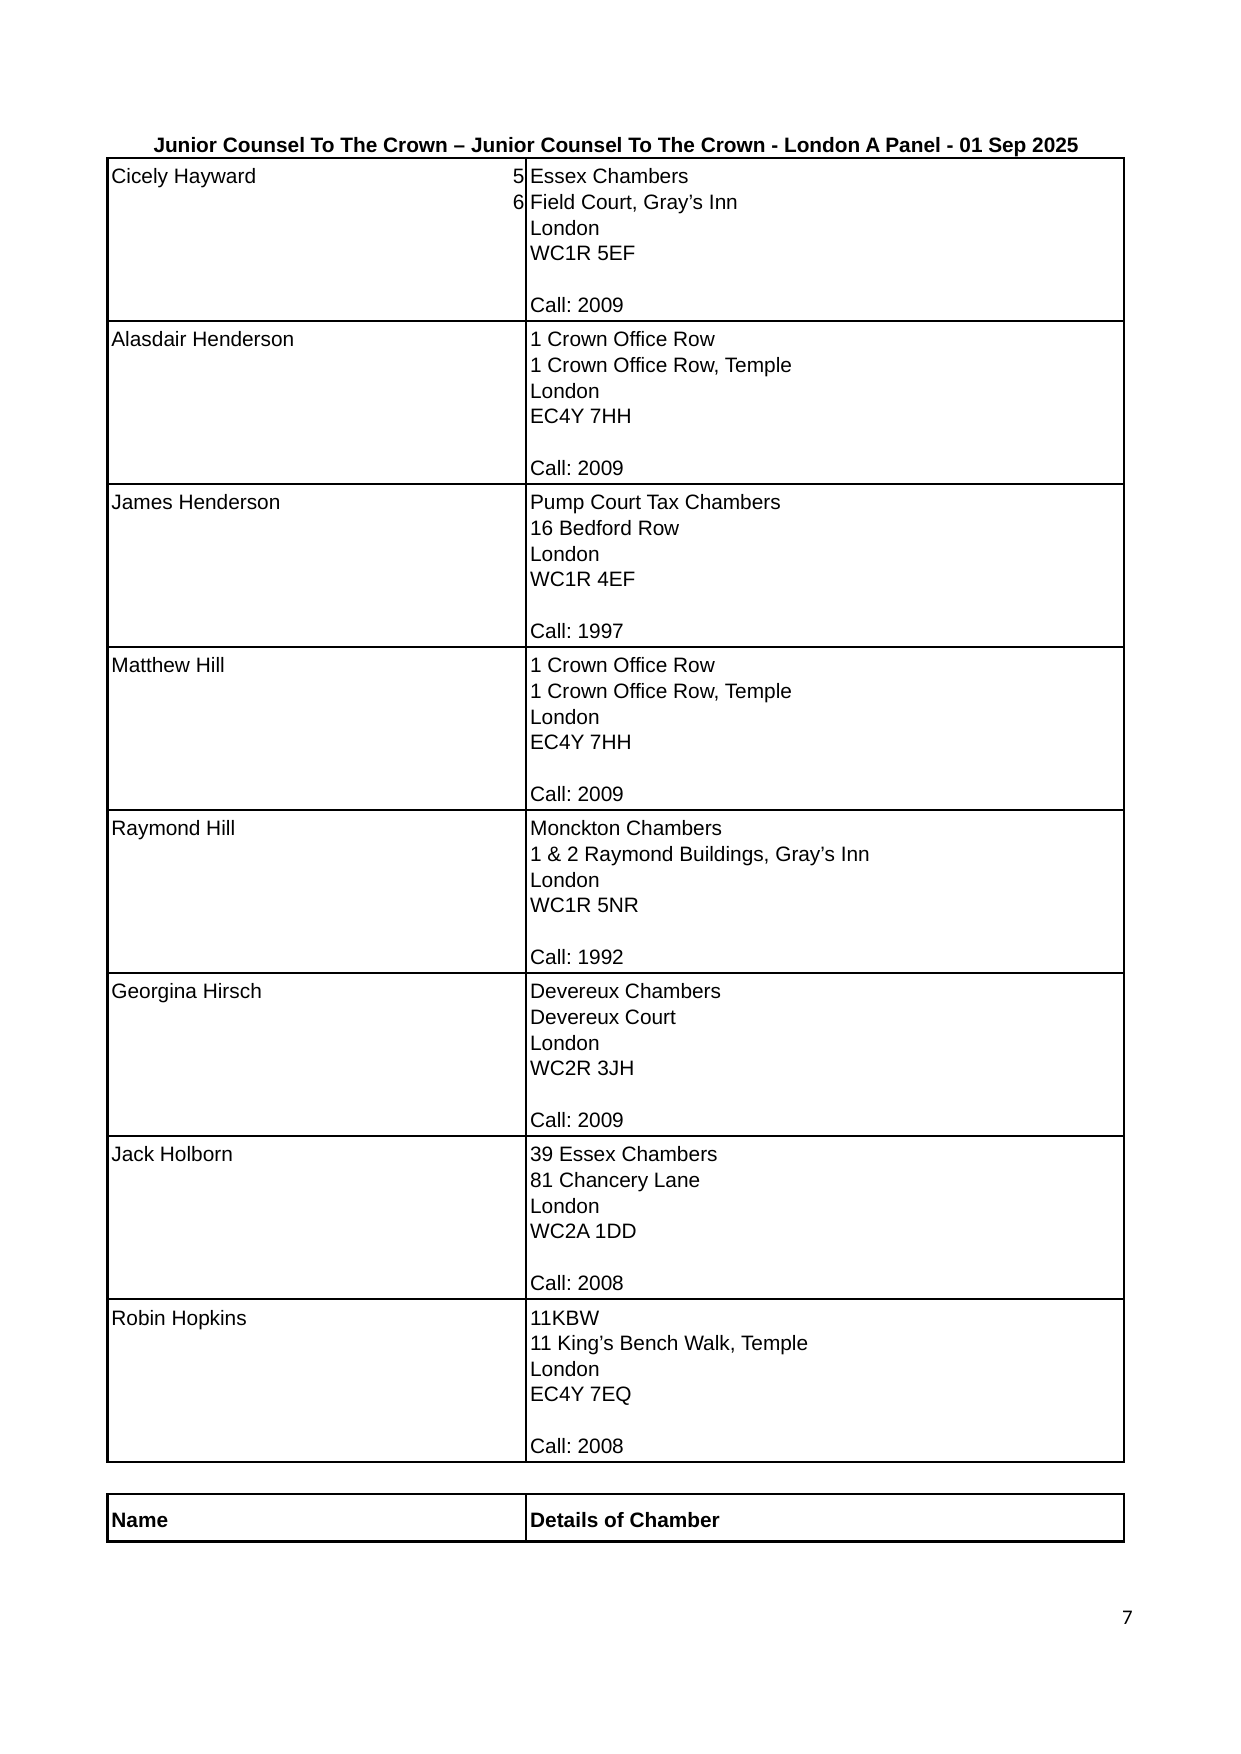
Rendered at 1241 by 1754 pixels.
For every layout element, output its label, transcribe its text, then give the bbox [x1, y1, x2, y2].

table_header Details of Chamber [527, 1495, 1123, 1540]
table_cell 39 Essex Chambers 81 Chancery Lane London WC2A 1DD Call: 2008 [527, 1137, 1123, 1298]
table_header Name [109, 1495, 525, 1540]
table_cell James Henderson [109, 485, 525, 646]
table_cell Matthew Hill [109, 648, 525, 809]
table_cell Pump Court Tax Chambers 16 Bedford Row London WC1R 4EF Call: 1997 [527, 485, 1123, 646]
table_cell 11KBW 11 King’s Bench Walk, Temple London EC4Y 7EQ Call: 2008 [527, 1300, 1123, 1461]
table_cell Essex Chambers Field Court, Gray’s Inn London WC1R 5EF Call: 2009 [527, 159, 1123, 320]
table_cell Georgina Hirsch [109, 974, 525, 1135]
table_cell Jack Holborn [109, 1137, 525, 1298]
table_cell Raymond Hill [109, 811, 525, 972]
table_cell 1 Crown Office Row 1 Crown Office Row, Temple London EC4Y 7HH Call: 2009 [527, 648, 1123, 809]
table_cell Devereux Chambers Devereux Court London WC2R 3JH Call: 2009 [527, 974, 1123, 1135]
table_cell Cicely Hayward [109, 159, 525, 320]
table_cell Monckton Chambers 1 & 2 Raymond Buildings, Gray’s Inn London WC1R 5NR Call: 1992 [527, 811, 1123, 972]
table_cell 1 Crown Office Row 1 Crown Office Row, Temple London EC4Y 7HH Call: 2009 [527, 322, 1123, 483]
table_cell Alasdair Henderson [109, 322, 525, 483]
table_cell Robin Hopkins [109, 1300, 525, 1461]
